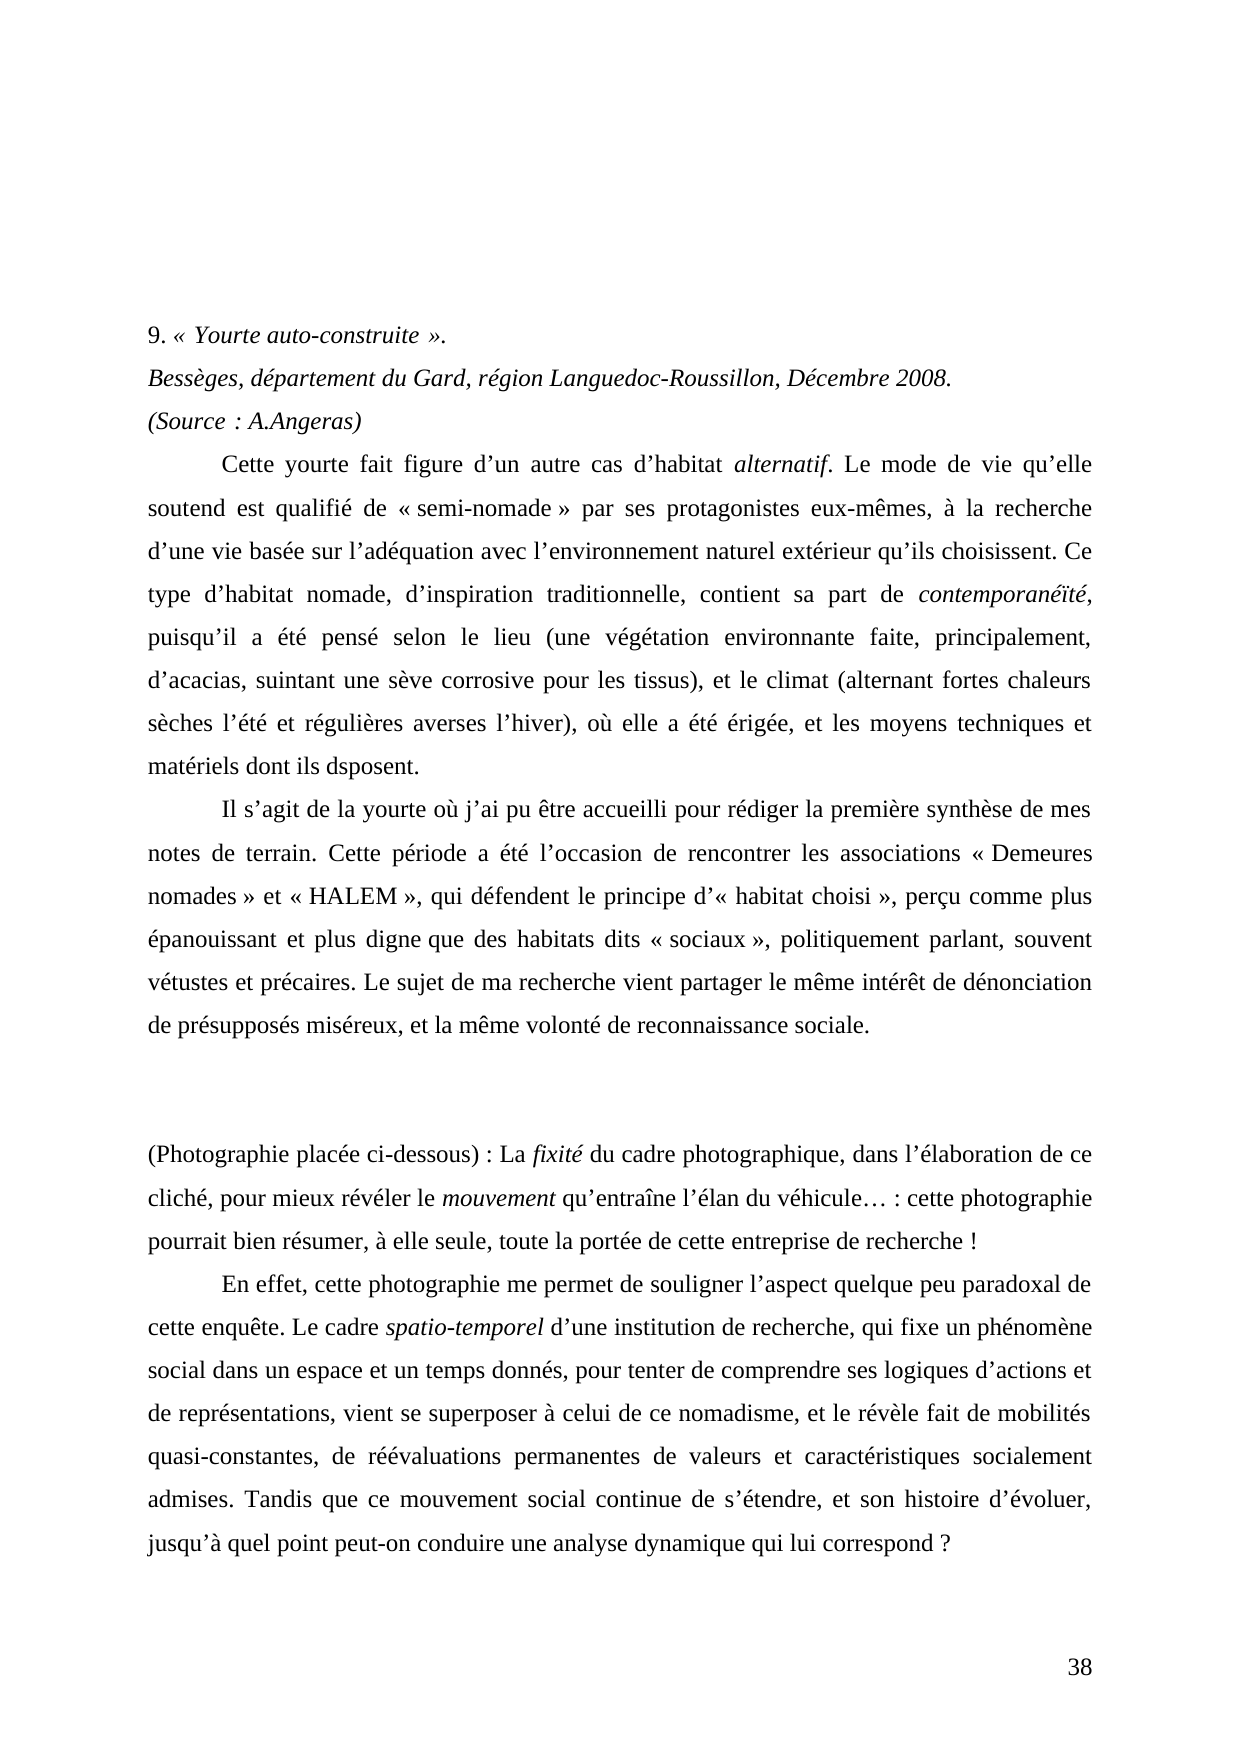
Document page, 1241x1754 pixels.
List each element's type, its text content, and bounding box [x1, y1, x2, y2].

text Bessèges, département du Gard, région Languedoc-Roussillon, Décembre 2008. [148, 363, 1093, 392]
text En effet, cette photographie me permet de souligner l’aspect quelque peu paradoxal de cette enquête. Le cadre spatio-temporel d’une institution de recherche, qui fixe un phénomène social dans un espace et un temps donnés, pour tenter de comprendre ses logiques d’actions et de représentations, vient se superposer à celui de ce nomadisme, et le révèle fait de mobilités quasi-constantes, de réévaluations permanentes de valeurs et caractéristiques socialement admises. Tandis que ce mouvement social continue de s’étendre, et son histoire d’évoluer, jusqu’à quel point peut-on conduire une analyse dynamique qui lui correspond ? [148, 1269, 1093, 1556]
text (Source : A.Angeras) [148, 406, 1093, 435]
text (Photographie placée ci-dessous) : La fixité du cadre photographique, dans l’élaboration de ce cliché, pour mieux révéler le mouvement qu’entraîne l’élan du véhicule… : cette photographie pourrait bien résumer, à elle seule, toute la portée de cette entreprise de recherche ! [148, 1139, 1093, 1254]
text 9. « Yourte auto-construite ». [148, 320, 1093, 349]
text Il s’agit de la yourte où j’ai pu être accueilli pour rédiger la première synthèse de mes notes de terrain. Cette période a été l’occasion de rencontrer les associations « Demeures nomades » et « HALEM », qui défendent le principe d’« habitat choisi », perçu comme plus épanouissant et plus digne que des habitats dits « sociaux », politiquement parlant, souvent vétustes et précaires. Le sujet de ma recherche vient partager le même intérêt de dénonciation de présupposés miséreux, et la même volonté de reconnaissance sociale. [148, 794, 1093, 1039]
text Cette yourte fait figure d’un autre cas d’habitat alternatif. Le mode de vie qu’elle soutend est qualifié de « semi-nomade » par ses protagonistes eux-mêmes, à la recherche d’une vie basée sur l’adéquation avec l’environnement naturel extérieur qu’ils choisissent. Ce type d’habitat nomade, d’inspiration traditionnelle, contient sa part de contemporanéïté, puisqu’il a été pensé selon le lieu (une végétation environnante faite, principalement, d’acacias, suintant une sève corrosive pour les tissus), et le climat (alternant fortes chaleurs sèches l’été et régulières averses l’hiver), où elle a été érigée, et les moyens techniques et matériels dont ils dsposent. [148, 449, 1093, 780]
